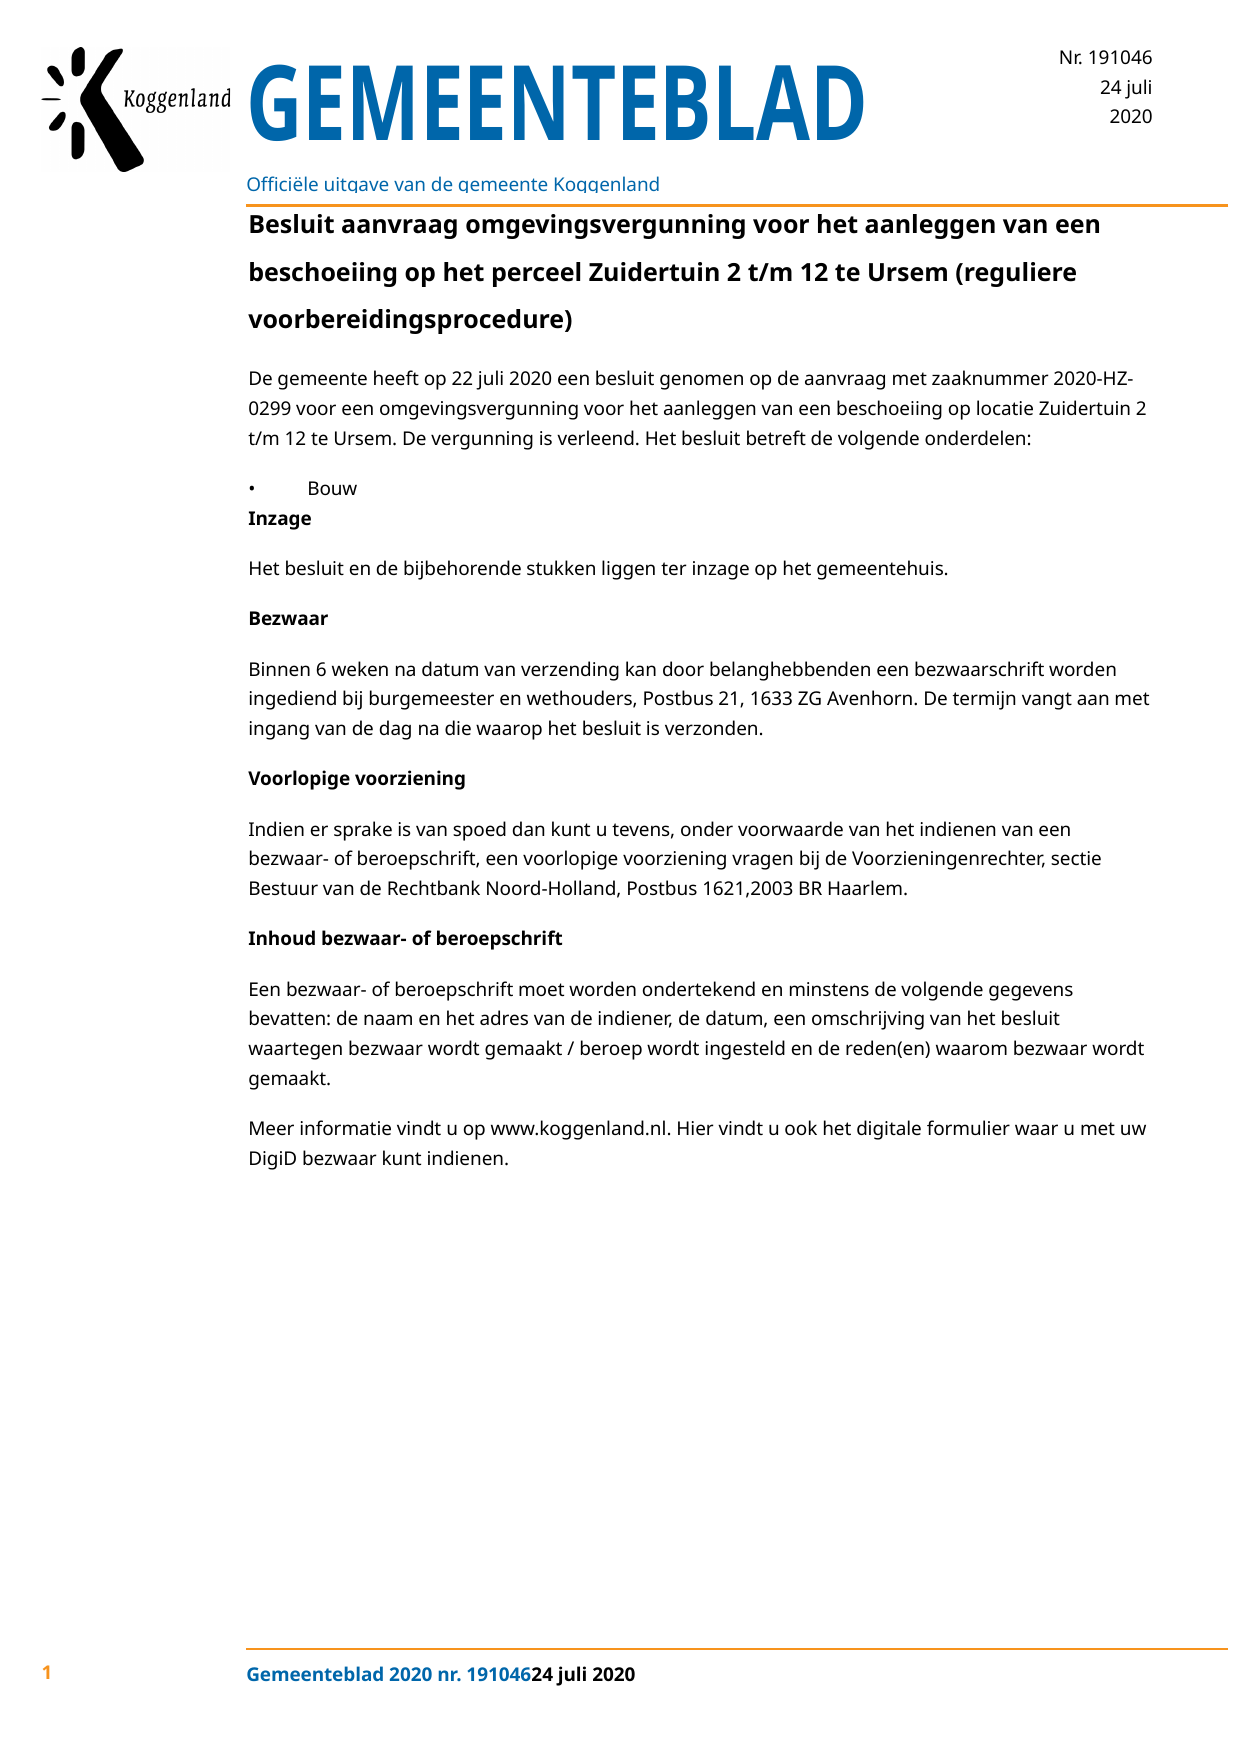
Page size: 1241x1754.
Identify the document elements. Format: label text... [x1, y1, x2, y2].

text Besluit aanvraag omgevingsvergunning voor het aanleggen van een beschoeiing op het perceel Zuidertuin 2 t/m 12 te Ursem (reguliere voorbereidingsprocedure) [248, 207, 1152, 336]
text Het besluit en de bijbehorende stukken liggen ter inzage op het gemeentehuis. [248, 555, 1152, 581]
text De gemeente heeft op 22 juli 2020 een besluit genomen op de aanvraag met zaaknummer 2020-HZ-0299 voor een omgevingsvergunning voor het aanleggen van een beschoeiing op locatie Zuidertuin 2 t/m 12 te Ursem. De vergunning is verleend. Het besluit betreft de volgende onderdelen: [248, 366, 1152, 450]
text Voorlopige voorziening [248, 766, 1152, 791]
text Een bezwaar- of beroepschrift moet worden ondertekend en minstens de volgende gegevens bevatten: de naam en het adres van de indiener, de datum, een omschrijving van het besluit waartegen bezwaar wordt gemaakt / beroep wordt ingesteld en de reden(en) waarom bezwaar wordt gemaakt. [248, 976, 1152, 1090]
text Indien er sprake is van spoed dan kunt u tevens, onder voorwaarde van het indienen van een bezwaar- of beroepschrift, een voorlopige voorziening vragen bij de Voorzieningenrechter, sectie Bestuur van de Rechtbank Noord-Holland, Postbus 1621,2003 BR Haarlem. [248, 816, 1152, 901]
text Bezwaar [248, 606, 1152, 631]
text Meer informatie vindt u op www.koggenland.nl. Hier vindt u ook het digitale formulier waar u met uw DigiD bezwaar kunt indienen. [248, 1115, 1152, 1170]
text Inhoud bezwaar- of beroepschrift [248, 926, 1152, 951]
text Inzage [248, 505, 1152, 530]
picture [41, 47, 231, 172]
text Binnen 6 weken na datum van verzending kan door belanghebbenden een bezwaarschrift worden ingediend bij burgemeester en wethouders, Postbus 21, 1633 ZG Avenhorn. De termijn vangt aan met ingang van de dag na die waarop het besluit is verzonden. [248, 656, 1152, 741]
list Bouw [248, 475, 1152, 501]
